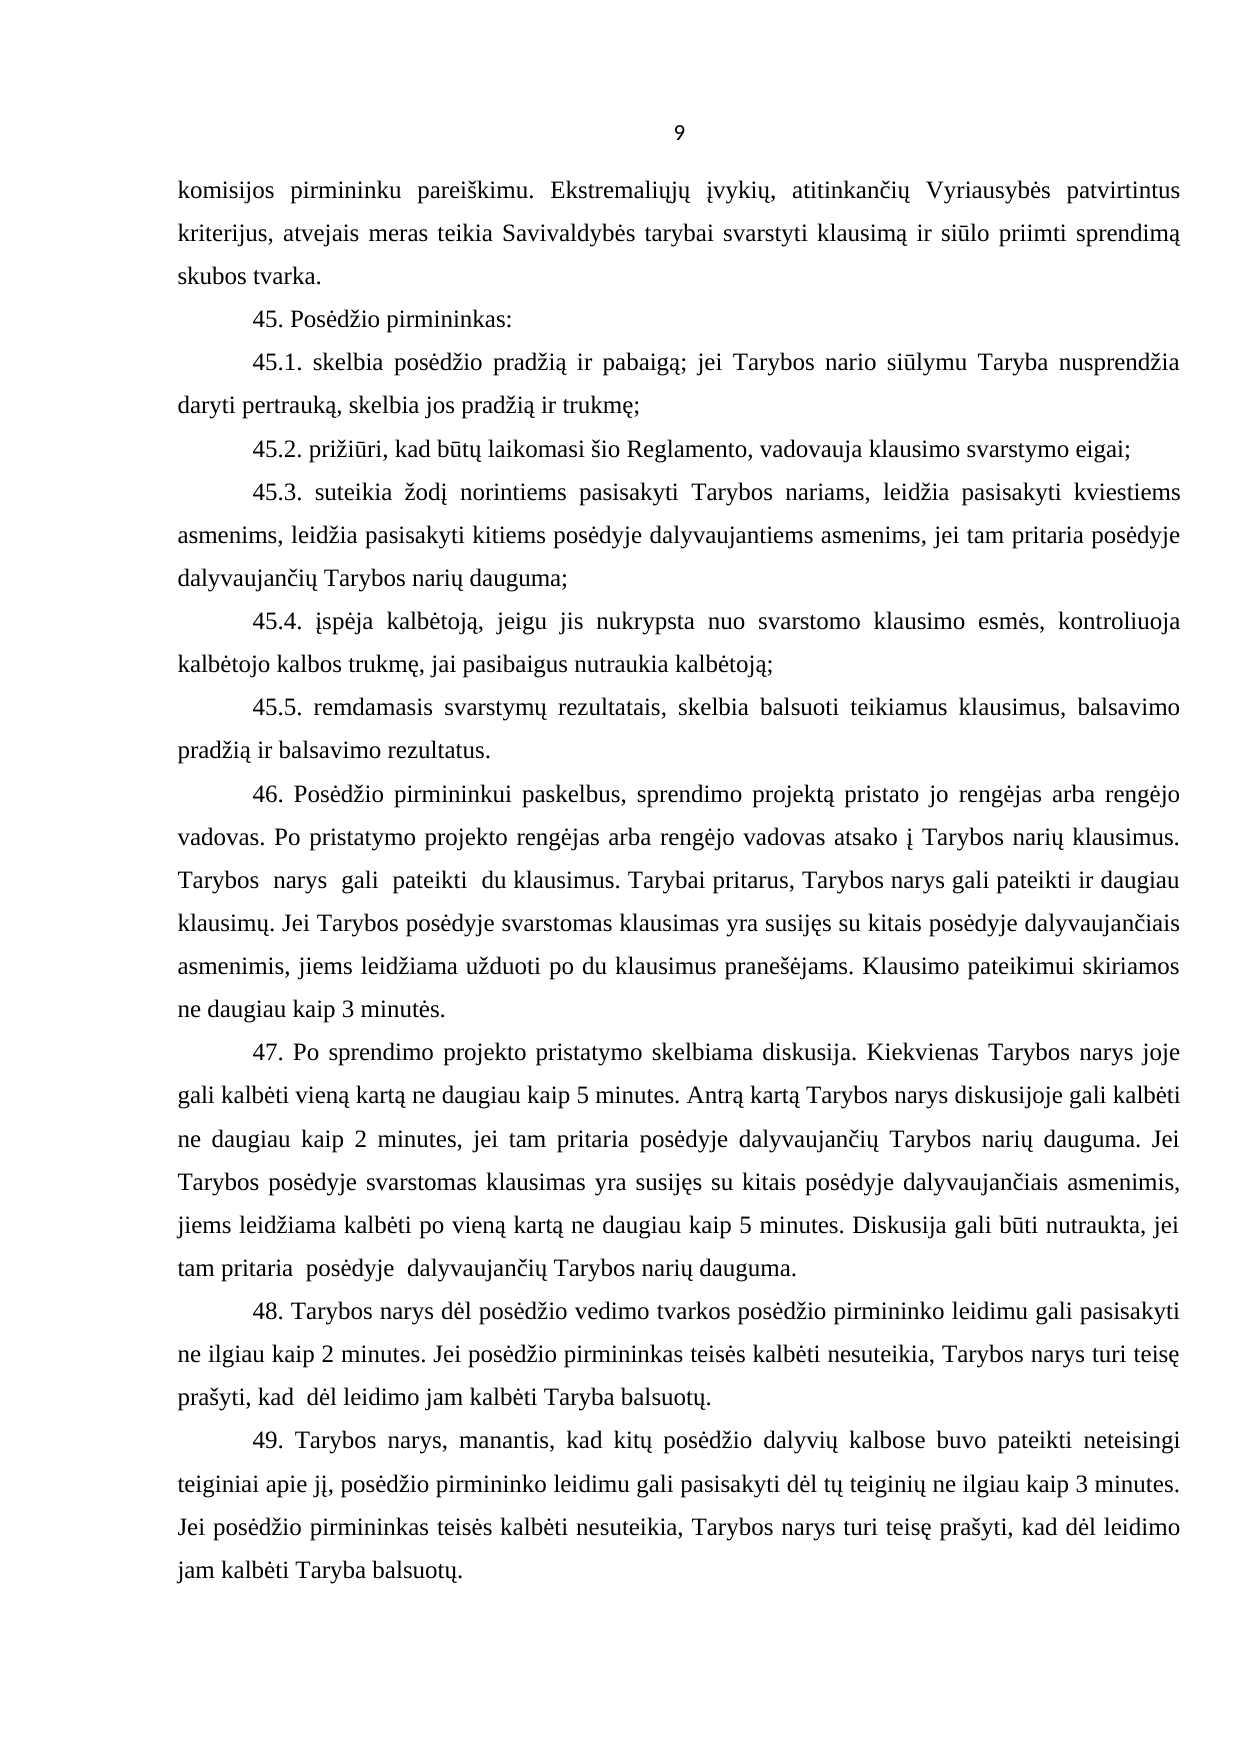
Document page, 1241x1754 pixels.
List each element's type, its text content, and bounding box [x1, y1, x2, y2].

text 45.2. prižiūri, kad būtų laikomasi šio Reglamento, vadovauja klausimo svarstymo eigai; [177, 434, 1181, 462]
text 46. Posėdžio pirmininkui paskelbus, sprendimo projektą pristato jo rengėjas arba rengėjo vadovas. Po pristatymo projekto rengėjas arba rengėjo vadovas atsako į Tarybos narių klausimus. Tarybos narys gali pateikti du klausimus. Tarybai pritarus, Tarybos narys gali pateikti ir daugiau klausimų. Jei Tarybos posėdyje svarstomas klausimas yra susijęs su kitais posėdyje dalyvaujančiais asmenimis, jiems leidžiama užduoti po du klausimus pranešėjams. Klausimo pateikimui skiriamos ne daugiau kaip 3 minutės. [177, 779, 1181, 1023]
text 45.5. remdamasis svarstymų rezultatais, skelbia balsuoti teikiamus klausimus, balsavimo pradžią ir balsavimo rezultatus. [177, 692, 1181, 764]
text 45. Posėdžio pirmininkas: [177, 304, 1181, 333]
text 45.1. skelbia posėdžio pradžią ir pabaigą; jei Tarybos nario siūlymu Taryba nusprendžia daryti pertrauką, skelbia jos pradžią ir trukmę; [177, 347, 1181, 419]
text 47. Po sprendimo projekto pristatymo skelbiama diskusija. Kiekvienas Tarybos narys joje gali kalbėti vieną kartą ne daugiau kaip 5 minutes. Antrą kartą Tarybos narys diskusijoje gali kalbėti ne daugiau kaip 2 minutes, jei tam pritaria posėdyje dalyvaujančių Tarybos narių dauguma. Jei Tarybos posėdyje svarstomas klausimas yra susijęs su kitais posėdyje dalyvaujančiais asmenimis, jiems leidžiama kalbėti po vieną kartą ne daugiau kaip 5 minutes. Diskusija gali būti nutraukta, jei tam pritaria posėdyje dalyvaujančių Tarybos narių dauguma. [177, 1037, 1181, 1282]
text komisijos pirmininku pareiškimu. Ekstremaliųjų įvykių, atitinkančių Vyriausybės patvirtintus kriterijus, atvejais meras teikia Savivaldybės tarybai svarstyti klausimą ir siūlo priimti sprendimą skubos tvarka. [177, 175, 1181, 290]
text 45.4. įspėja kalbėtoją, jeigu jis nukrypsta nuo svarstomo klausimo esmės, kontroliuoja kalbėtojo kalbos trukmę, jai pasibaigus nutraukia kalbėtoją; [177, 606, 1181, 678]
text 49. Tarybos narys, manantis, kad kitų posėdžio dalyvių kalbose buvo pateikti neteisingi teiginiai apie jį, posėdžio pirmininko leidimu gali pasisakyti dėl tų teiginių ne ilgiau kaip 3 minutes. Jei posėdžio pirmininkas teisės kalbėti nesuteikia, Tarybos narys turi teisę prašyti, kad dėl leidimo jam kalbėti Taryba balsuotų. [177, 1426, 1181, 1584]
text 45.3. suteikia žodį norintiems pasisakyti Tarybos nariams, leidžia pasisakyti kviestiems asmenims, leidžia pasisakyti kitiems posėdyje dalyvaujantiems asmenims, jei tam pritaria posėdyje dalyvaujančių Tarybos narių dauguma; [177, 477, 1181, 592]
text 48. Tarybos narys dėl posėdžio vedimo tvarkos posėdžio pirmininko leidimu gali pasisakyti ne ilgiau kaip 2 minutes. Jei posėdžio pirmininkas teisės kalbėti nesuteikia, Tarybos narys turi teisę prašyti, kad dėl leidimo jam kalbėti Taryba balsuotų. [177, 1296, 1181, 1411]
